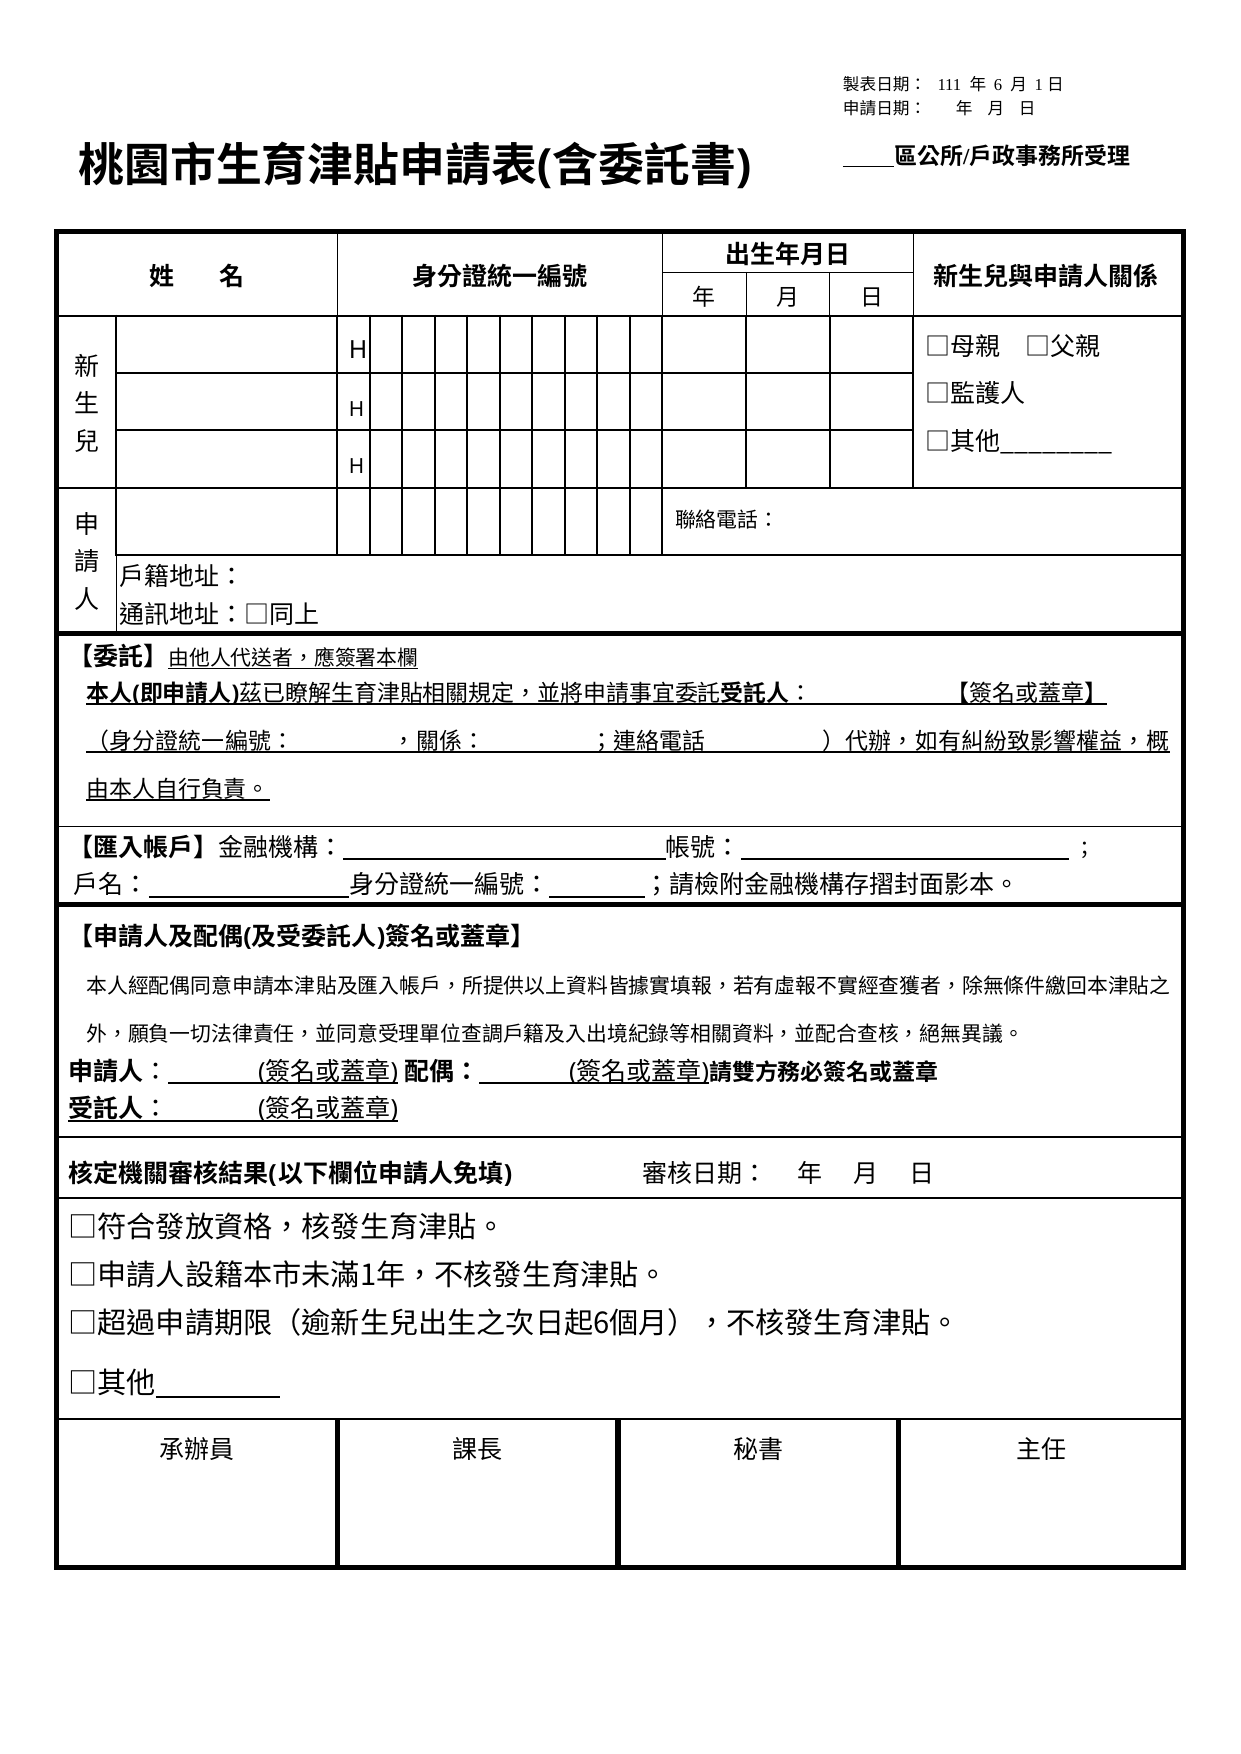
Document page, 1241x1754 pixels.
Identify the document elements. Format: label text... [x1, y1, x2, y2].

table_cell [371, 431, 401, 487]
table_cell [631, 431, 661, 487]
table_cell 年 [663, 273, 746, 314]
table_cell 【申請人及配偶(及受委託人)簽名或蓋章】 本人經配偶同意申請本津貼及匯入帳戶，所提供以上資料皆據實填報，若有虛報不實經查獲者，除無條件繳回本津貼之外，願負一切法律責任，並同意受理單位查調戶籍及入出境紀錄等相關資料，並配合查核，絕無異議。 申請人： (簽名或蓋章) 配偶： (簽名或蓋章)請雙方務必簽名或蓋章 受託人： (簽名或蓋章) [59, 907, 1181, 1136]
table_cell [117, 374, 336, 429]
table_cell [747, 431, 829, 487]
table_cell 秘書 [621, 1420, 896, 1565]
table_cell [831, 431, 912, 487]
table_cell [533, 489, 564, 554]
table_cell [663, 317, 745, 372]
table_cell [533, 317, 564, 372]
table_cell [436, 431, 466, 487]
table_cell [598, 317, 629, 372]
table_cell [117, 317, 336, 372]
table_cell [747, 374, 829, 429]
table_cell 戶籍地址： 通訊地址：□同上 [117, 556, 1181, 631]
table_cell [338, 489, 369, 554]
table_cell [598, 374, 629, 429]
table_cell [663, 431, 745, 487]
table_cell [631, 374, 661, 429]
table_cell 【匯入帳戶】金融機構： 帳號： ； 戶名： 身分證統一編號： ；請檢附金融機構存摺封面影本。 [59, 827, 1181, 902]
table_cell [566, 431, 596, 487]
text 桃園市生育津貼申請表(含委託書) [29, 139, 1122, 192]
table_cell 日 [830, 273, 913, 314]
table_cell [831, 374, 912, 429]
table_cell H [338, 374, 369, 429]
table_cell H [338, 317, 369, 372]
table_cell [436, 317, 466, 372]
table_cell 核定機關審核結果(以下欄位申請人免填) 審核日期： 年 月 日 [59, 1138, 1181, 1197]
table_cell [371, 374, 401, 429]
text 區公所/戶政事務所受理 [843, 138, 1188, 171]
table_cell 新 生 兒 [59, 317, 115, 487]
table_cell [566, 489, 596, 554]
table_cell [566, 317, 596, 372]
table_cell [468, 431, 499, 487]
table_cell [831, 317, 912, 372]
table_header 新生兒與申請人關係 [914, 234, 1181, 314]
table_cell [533, 431, 564, 487]
table_cell [566, 374, 596, 429]
table_cell [403, 431, 434, 487]
table_cell 月 [747, 273, 829, 314]
table_cell [747, 317, 829, 372]
table_cell [371, 317, 401, 372]
table_cell 課長 [340, 1420, 615, 1565]
table_header 出生年月日 [663, 234, 913, 272]
table_cell [598, 431, 629, 487]
table_cell [403, 317, 434, 372]
table_cell [117, 431, 336, 487]
table_cell [403, 374, 434, 429]
table_cell □符合發放資格，核發生育津貼。 □申請人設籍本市未滿1年，不核發生育津貼。 □超過申請期限（逾新生兒出生之次日起6個月），不核發生育津貼。 □其他 [59, 1199, 1181, 1418]
table_cell [436, 489, 466, 554]
table_cell 申 請 人 [59, 489, 116, 631]
table_cell [501, 317, 531, 372]
table_cell [501, 374, 531, 429]
table_cell [468, 317, 499, 372]
text 製表日期： 111 年 6 月 1 日 [843, 71, 1188, 95]
table_cell [468, 374, 499, 429]
table_header 身分證統一編號 [338, 234, 662, 314]
table_cell 主任 [901, 1420, 1181, 1565]
table_cell [371, 489, 401, 554]
table_cell □母親 □父親 □監護人 □其他________ [914, 317, 1181, 487]
text 申請日期： 年 月 日 [843, 95, 1188, 119]
table_cell [403, 489, 434, 554]
table_header 姓 名 [59, 234, 337, 314]
table_cell [117, 489, 336, 554]
table_cell [663, 374, 745, 429]
table_cell 聯絡電話： [663, 489, 1181, 554]
table_cell [468, 489, 499, 554]
table_cell [533, 374, 564, 429]
table_cell [631, 489, 661, 554]
table_cell [598, 489, 629, 554]
table_cell 【委託】由他人代送者，應簽署本欄 本人(即申請人)茲已瞭解生育津貼相關規定，並將申請事宜委託受託人： 【簽名或蓋章】 （身分證統一編號： ，關係： ；連絡電話 ）代辦，如有糾紛致影響權益，概由本人自行負責。 [59, 636, 1181, 826]
table_cell H [338, 431, 369, 487]
table_cell 承辦員 [59, 1420, 335, 1565]
table_cell [436, 374, 466, 429]
table_cell [501, 489, 531, 554]
table_cell [631, 317, 661, 372]
table_cell [501, 431, 531, 487]
